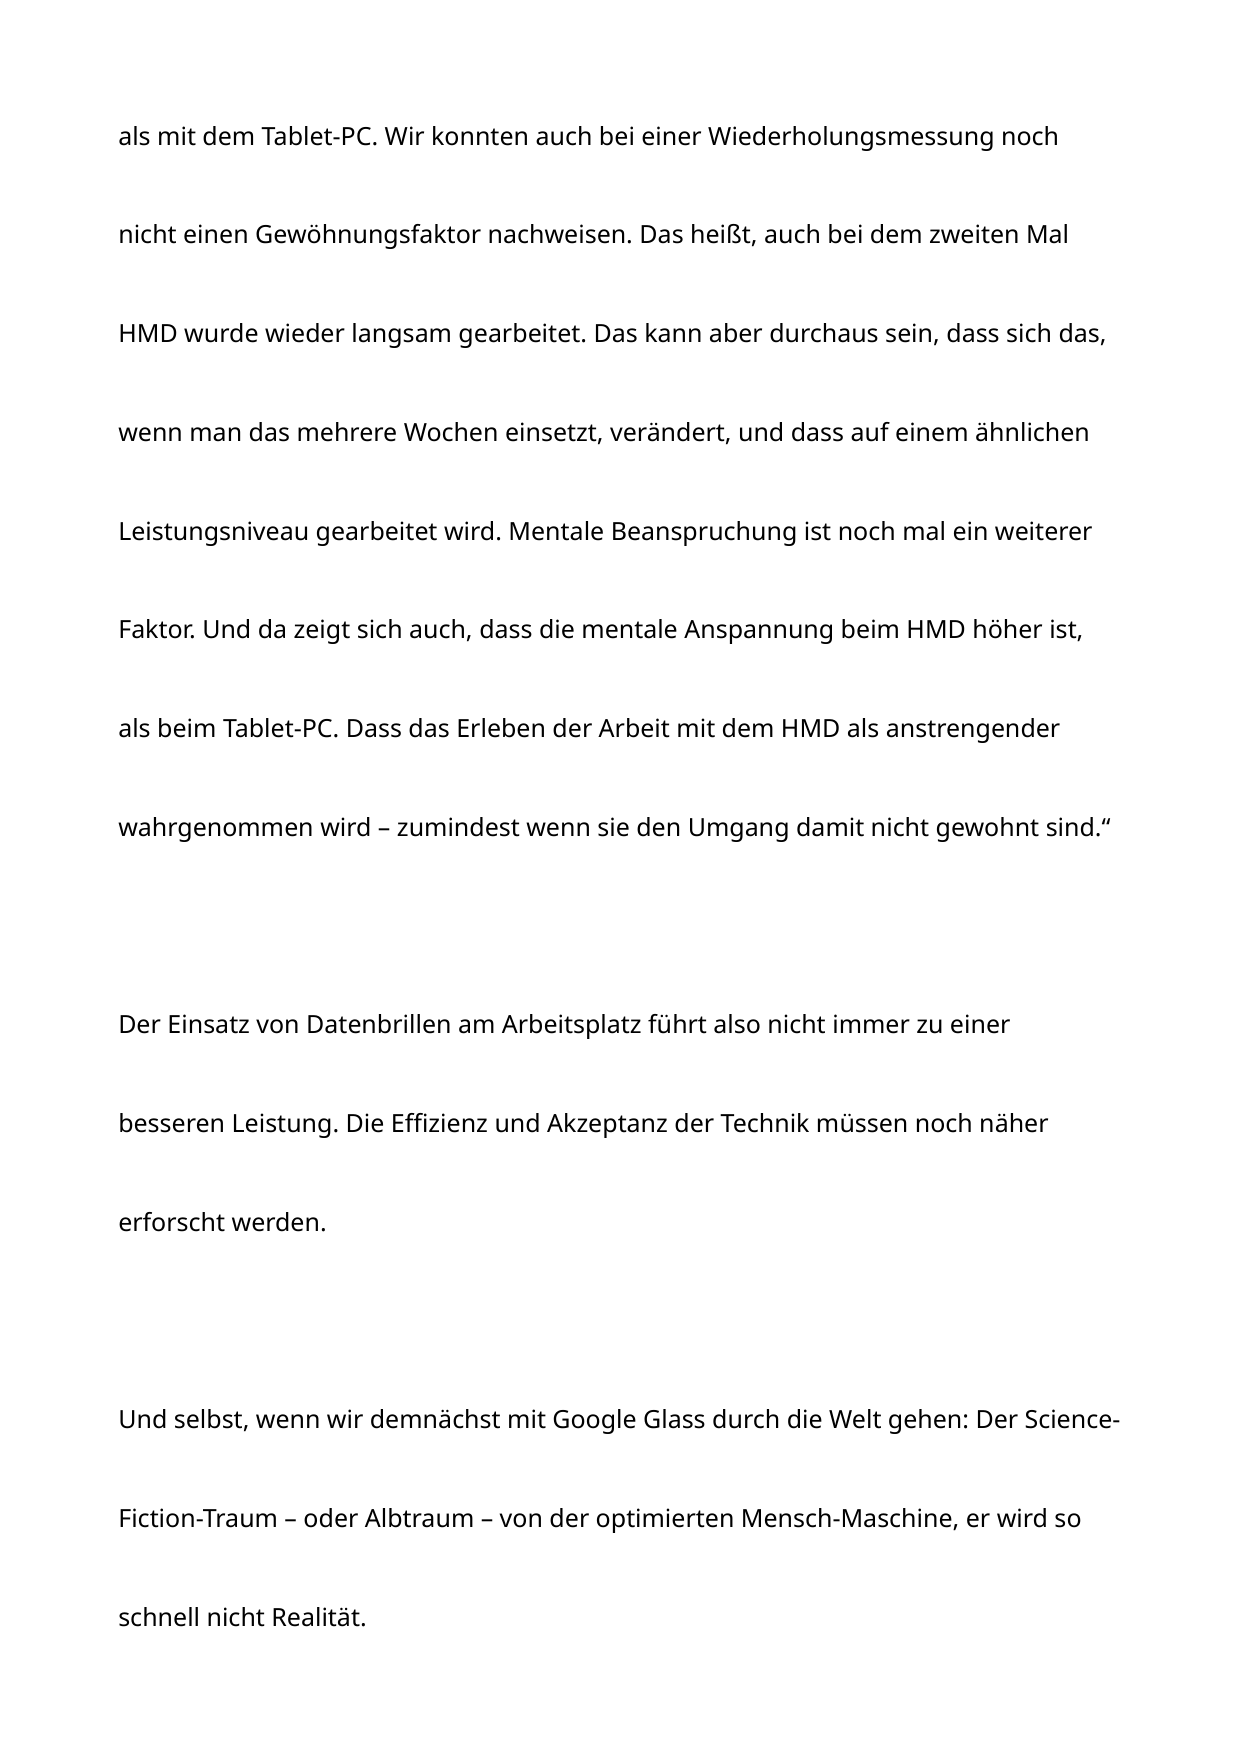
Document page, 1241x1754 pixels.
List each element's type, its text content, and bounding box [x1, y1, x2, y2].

text als mit dem Tablet-PC. Wir konnten auch bei einer Wiederholungsmessung noch nicht einen Gewöhnungsfaktor nachweisen. Das heißt, auch bei dem zweiten Mal HMD wurde wieder langsam gearbeitet. Das kann aber durchaus sein, dass sich das, wenn man das mehrere Wochen einsetzt, verändert, und dass auf einem ähnlichen Leistungsniveau gearbeitet wird. Mentale Beanspruchung ist noch mal ein weiterer Faktor. Und da zeigt sich auch, dass die mentale Anspannung beim HMD höher ist, als beim Tablet-PC. Dass das Erleben der Arbeit mit dem HMD als anstrengender wahrgenommen wird – zumindest wenn sie den Umgang damit nicht gewohnt sind.“ Der Einsatz von Datenbrillen am Arbeitsplatz führt also nicht immer zu einer besseren Leistung. Die Effizienz und Akzeptanz der Technik müssen noch näher erforscht werden. Und selbst, wenn wir demnächst mit Google Glass durch die Welt gehen: Der Science-Fiction-Traum – oder Albtraum – von der optimierten Mensch-Maschine, er wird so schnell nicht Realität. [118, 118, 1122, 1633]
